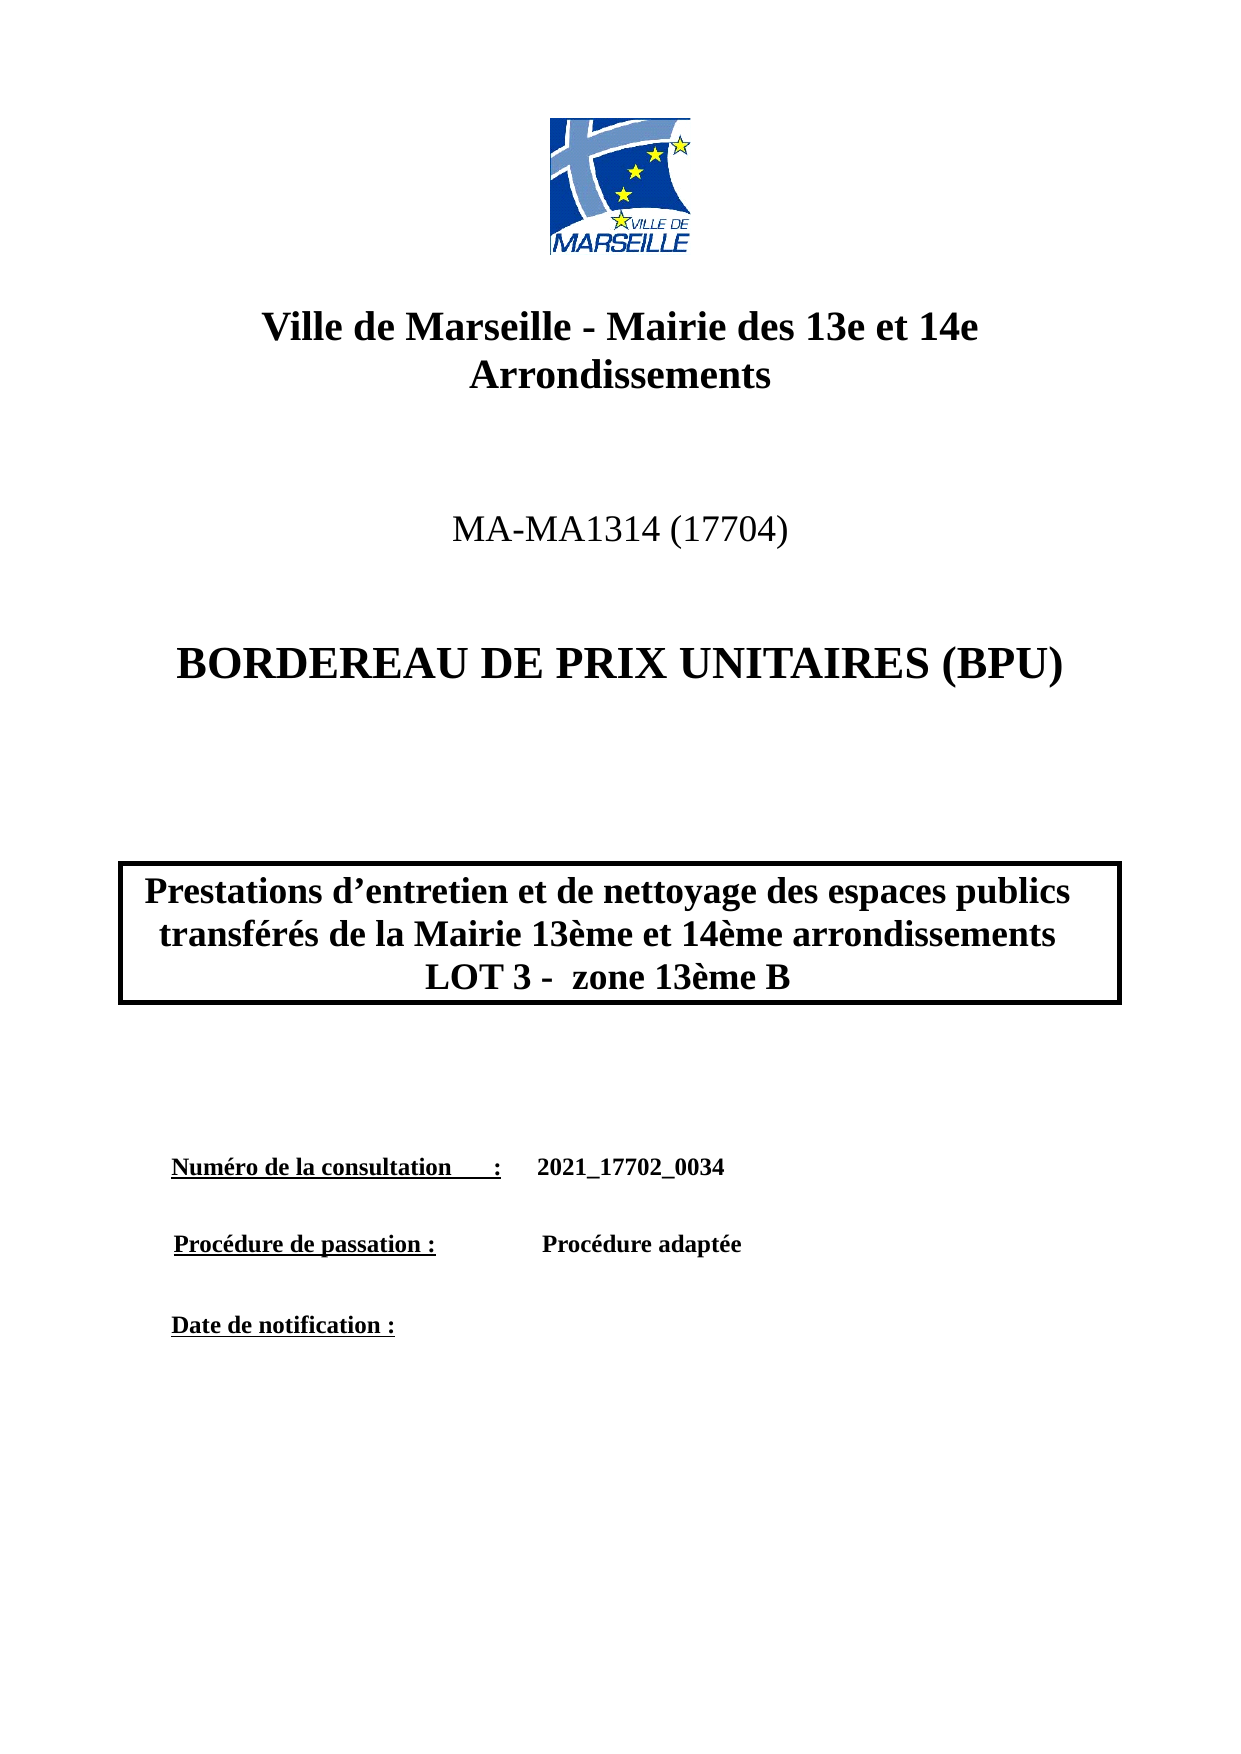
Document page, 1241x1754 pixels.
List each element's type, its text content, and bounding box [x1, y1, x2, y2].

text LOT 3 - zone 13ème B [123, 947, 1117, 1000]
text BORDEREAU DE PRIX UNITAIRES (BPU) [118, 636, 1122, 689]
text Numéro de la consultation : 2021_17702_0034 [171, 1152, 1122, 1181]
text MA-MA1314 (17704) [118, 507, 1122, 550]
text Ville de Marseille - Mairie des 13e et 14e Arrondissements [118, 301, 1122, 397]
text Date de notification : [171, 1311, 1122, 1339]
text Procédure de passation : Procédure adaptée [173, 1229, 1122, 1258]
text Prestations d’entretien et de nettoyage des espaces publics transférés de la Mairie 13ème et 14ème arrondissements [123, 866, 1117, 947]
